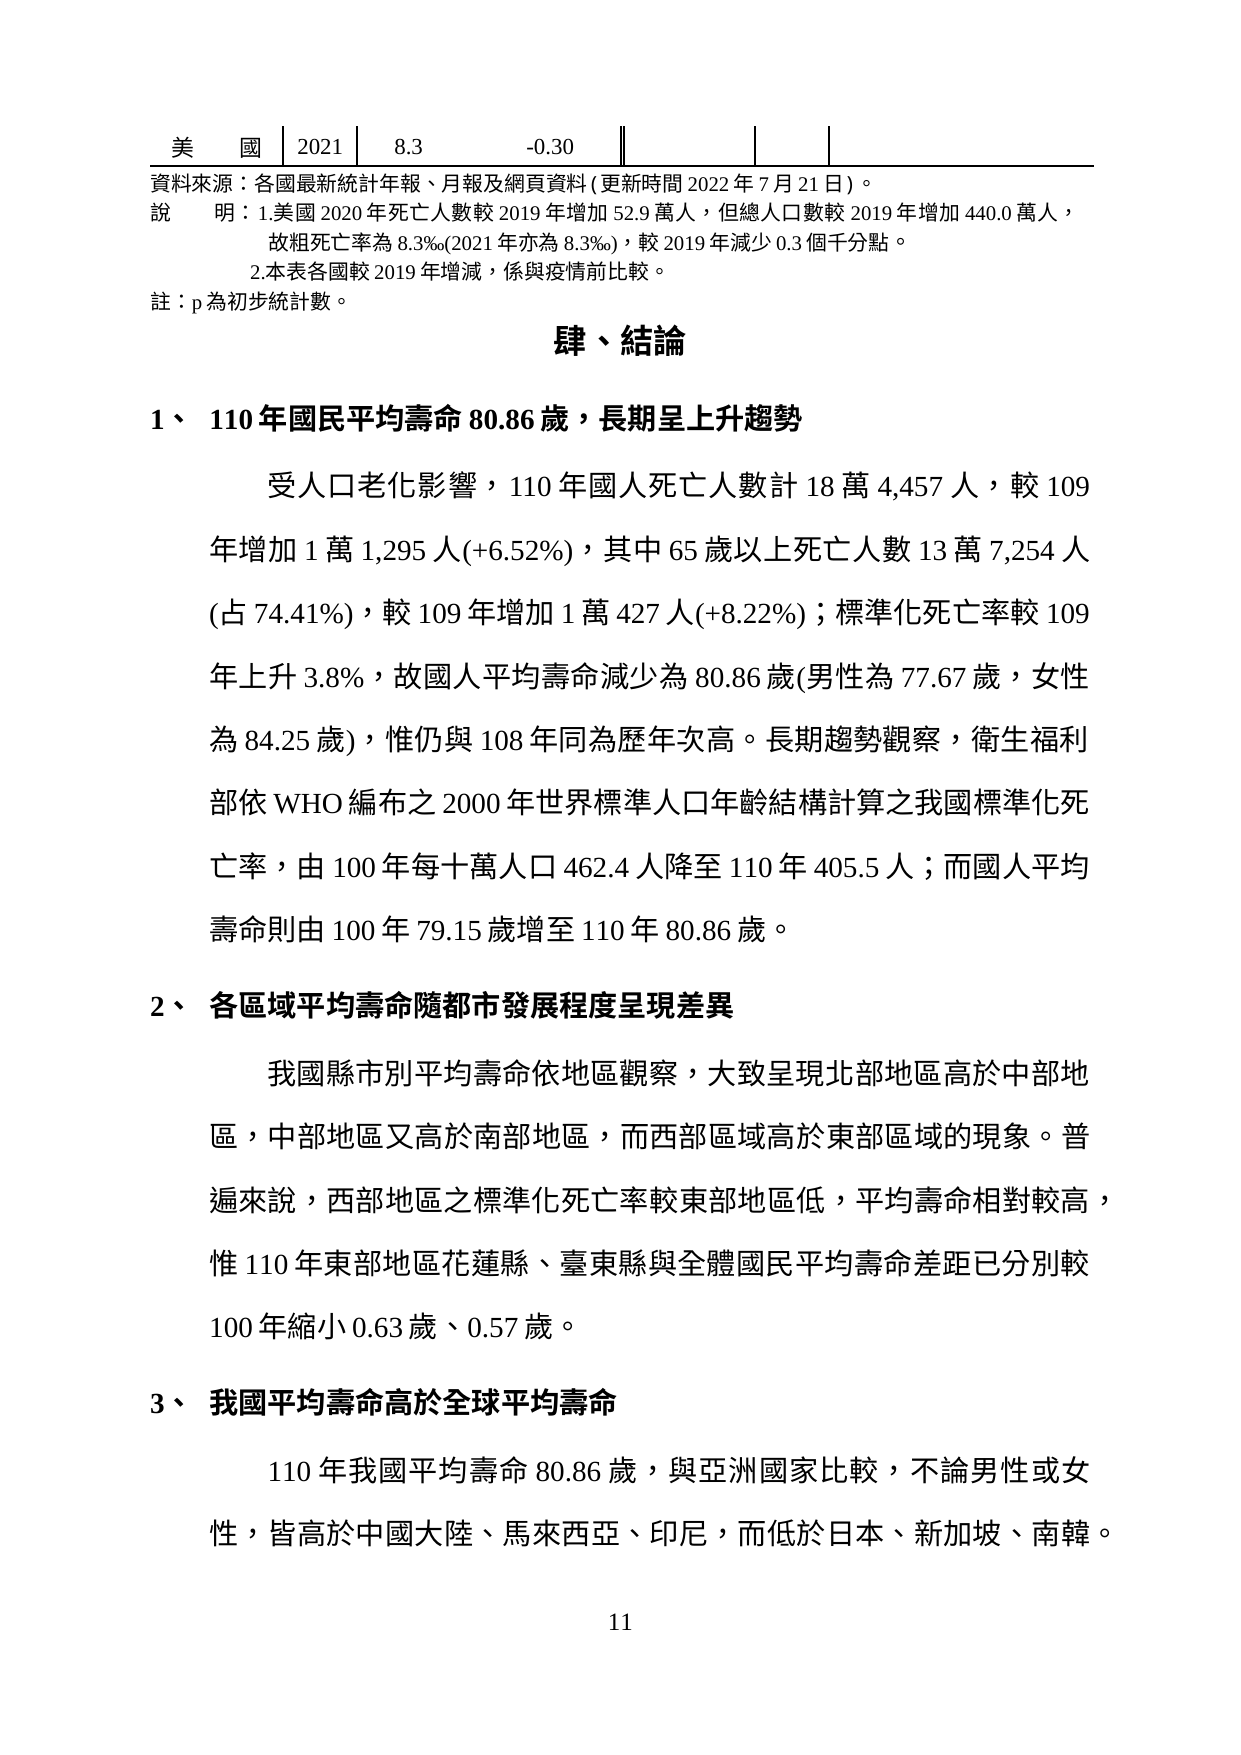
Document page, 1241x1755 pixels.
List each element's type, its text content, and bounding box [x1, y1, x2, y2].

text 110年我國平均壽命80.86歲，與亞洲國家比較，不論男性或女性，皆高於中國大陸、馬來西亞、印尼，而低於日本、新加坡、南韓。聯合國公布之2019年全球平均壽命，男性為70.2歲，女性為75.0歲，我國平均壽命高於全球平均壽命。 [209, 1447, 1090, 1553]
table_cell [948, 127, 1094, 165]
table_cell 8.3 [358, 127, 460, 165]
table_cell -0.30 [460, 127, 620, 165]
list 各區域平均壽命隨都市發展程度呈現差異 [150, 983, 1090, 1025]
list 110年國民平均壽命80.86歲，長期呈上升趨勢 [150, 396, 1090, 438]
text 說 明：1.美國2020年死亡人數較2019年增加52.9萬人，但總人口數較2019年增加440.0萬人，故粗死亡率為8.3‰(2021年亦為8.3‰)，較2019年減少0.3個千分點。 [150, 197, 1080, 256]
list 我國平均壽命高於全球平均壽命 [150, 1380, 1090, 1422]
text 資料來源：各國最新統計年報、月報及網頁資料(更新時間2022年7月21日)。 [150, 167, 1090, 197]
table_cell 2021 [284, 127, 356, 165]
table_cell [756, 127, 828, 165]
text 受人口老化影響，110年國人死亡人數計18萬4,457人，較109年增加1萬1,295人(+6.52%)，其中65歲以上死亡人數13萬7,254人(占74.41%)，較109年增加1萬427人(+8.22%)；標準化死亡率較109年上升3.8%，故國人平均壽命減少為80.86歲(男性為77.67歲，女性為84.25歲)，惟仍與108年同為歷年次高。長期趨勢觀察，衛生福利部依WHO編布之2000年世界標準人口年齡結構計算之我國標準化死亡率，由100年每十萬人口462.4人降至110年405.5人；而國人平均壽命則由100年79.15歲增至110年80.86歲。 [209, 463, 1090, 949]
table_cell [625, 127, 754, 165]
text 肆、結論 [150, 315, 1090, 363]
text 我國縣市別平均壽命依地區觀察，大致呈現北部地區高於中部地區，中部地區又高於南部地區，而西部區域高於東部區域的現象。普遍來說，西部地區之標準化死亡率較東部地區低，平均壽命相對較高，惟110年東部地區花蓮縣、臺東縣與全體國民平均壽命差距已分別較100年縮小0.63歲、0.57歲。 [209, 1050, 1090, 1346]
table_cell 美 國 [150, 127, 282, 165]
text 註：p為初步統計數。 [150, 285, 1090, 315]
text 2.本表各國較2019年增減，係與疫情前比較。 [250, 256, 1080, 285]
table_cell [830, 127, 947, 165]
